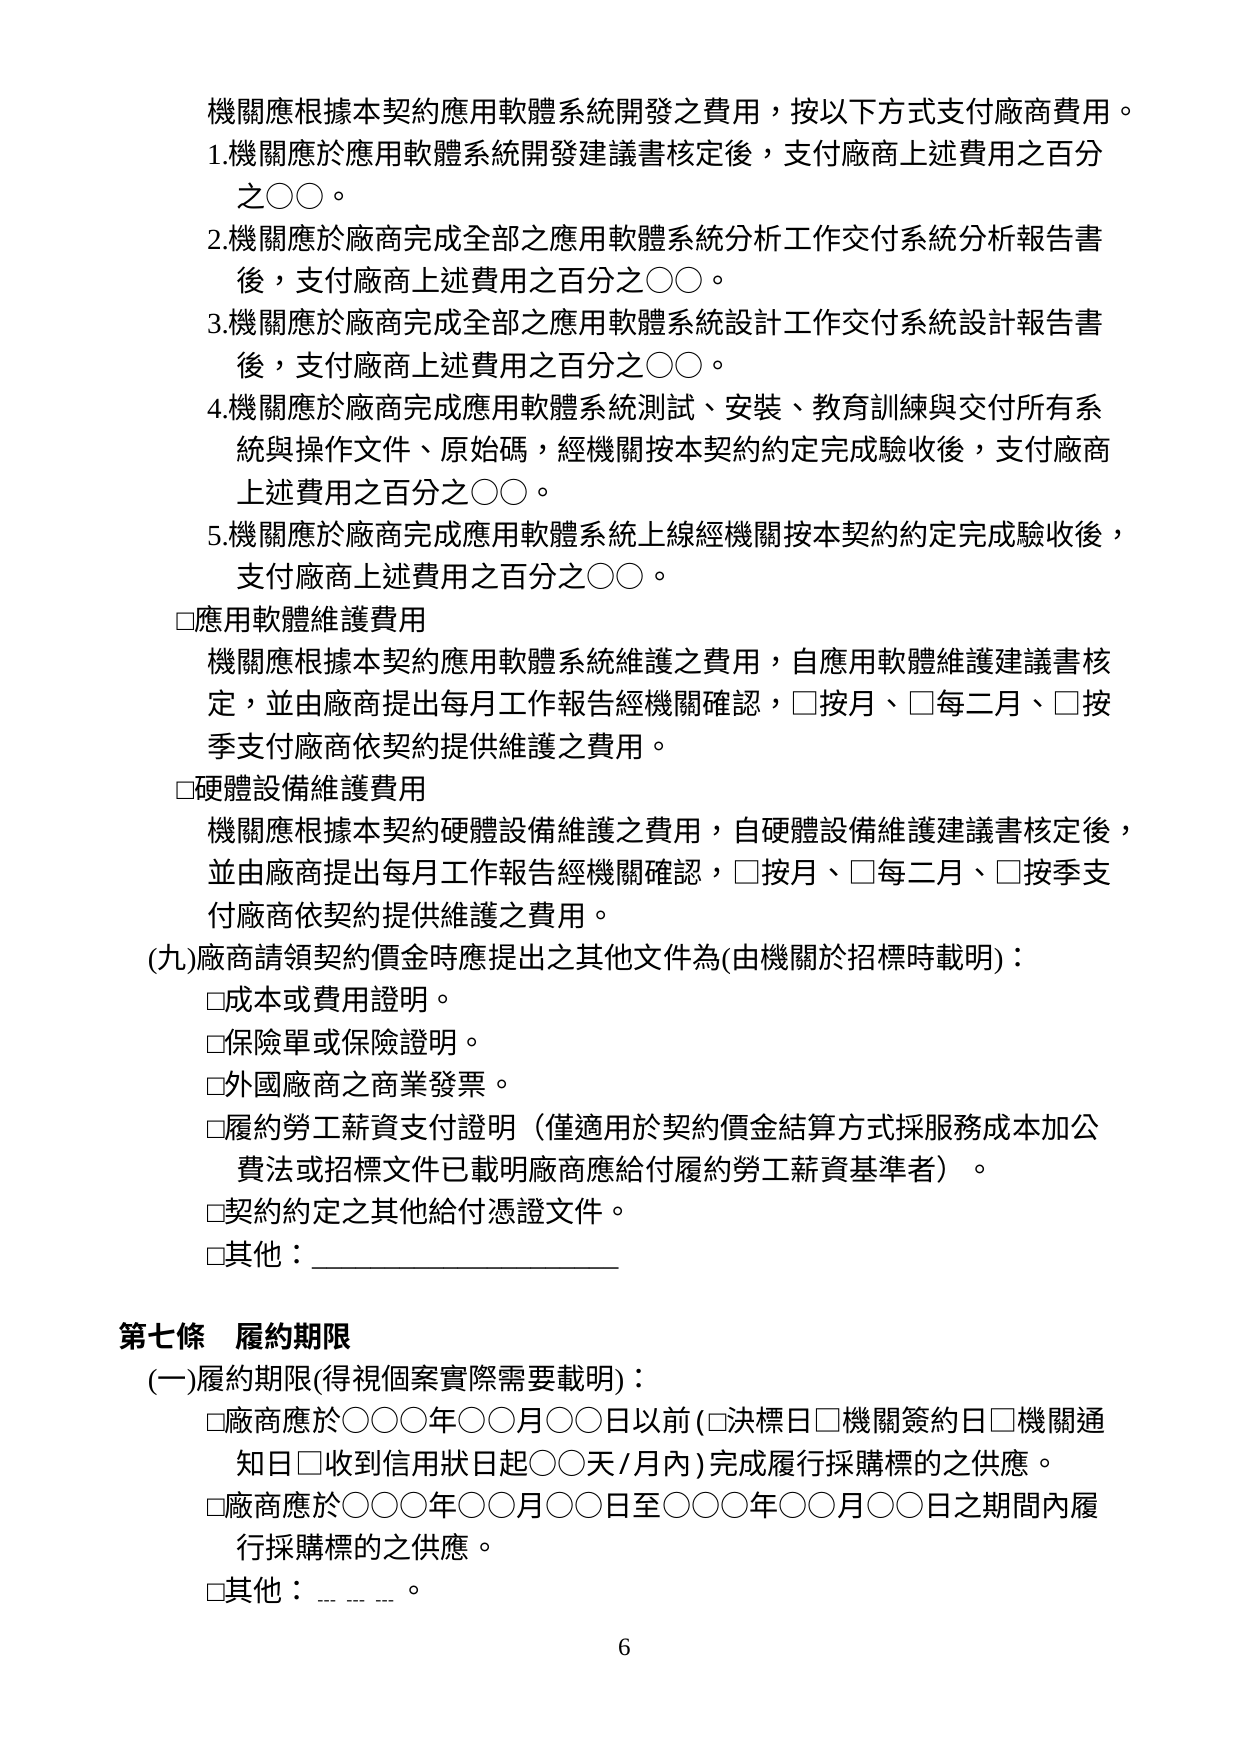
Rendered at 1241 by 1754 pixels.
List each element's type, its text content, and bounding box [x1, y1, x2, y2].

text □廠商應於○○○年○○月○○日以前(□決標日□機關簽約日□機關通知日□收到信用狀日起○○天/月內)完成履行採購標的之供應。 [207, 1398, 1122, 1483]
text (一)履約期限(得視個案實際需要載明)： [148, 1356, 1122, 1398]
text □廠商應於○○○年○○月○○日至○○○年○○月○○日之期間內履行採購標的之供應。 [207, 1483, 1122, 1567]
text 2.機關應於廠商完成全部之應用軟體系統分析工作交付系統分析報告書後，支付廠商上述費用之百分之○○。 [207, 216, 1122, 300]
text 5.機關應於廠商完成應用軟體系統上線經機關按本契約約定完成驗收後，支付廠商上述費用之百分之○○。 [207, 512, 1122, 596]
text 1.機關應於應用軟體系統開發建議書核定後，支付廠商上述費用之百分之○○。 [207, 131, 1122, 216]
text 3.機關應於廠商完成全部之應用軟體系統設計工作交付系統設計報告書後，支付廠商上述費用之百分之○○。 [207, 300, 1122, 385]
text 機關應根據本契約硬體設備維護之費用，自硬體設備維護建議書核定後，並由廠商提出每月工作報告經機關確認，□按月、□每二月、□按季支付廠商依契約提供維護之費用。 [207, 808, 1122, 935]
text 機關應根據本契約應用軟體系統開發之費用，按以下方式支付廠商費用。 [207, 89, 1122, 131]
text □成本或費用證明。 [207, 977, 1122, 1019]
text 第七條 履約期限 [118, 1313, 1122, 1356]
text (九)廠商請領契約價金時應提出之其他文件為(由機關於招標時載明)： [148, 935, 1122, 977]
text 4.機關應於廠商完成應用軟體系統測試、安裝、教育訓練與交付所有系統與操作文件、原始碼，經機關按本契約約定完成驗收後，支付廠商上述費用之百分之○○。 [207, 385, 1122, 512]
text □外國廠商之商業發票。 [207, 1062, 1122, 1104]
text □應用軟體維護費用 [176, 596, 1122, 638]
text □保險單或保險證明。 [207, 1019, 1122, 1062]
text □硬體設備維護費用 [176, 765, 1122, 808]
text □契約約定之其他給付憑證文件。 [207, 1189, 1122, 1231]
text □其他：_____________________ [207, 1231, 1122, 1274]
text 機關應根據本契約應用軟體系統維護之費用，自應用軟體維護建議書核定，並由廠商提出每月工作報告經機關確認，□按月、□每二月、□按季支付廠商依契約提供維護之費用。 [207, 638, 1122, 765]
text □履約勞工薪資支付證明（僅適用於契約價金結算方式採服務成本加公費法或招標文件已載明廠商應給付履約勞工薪資基準者）。 [207, 1104, 1122, 1189]
text □其他：﹍﹍﹍。 [207, 1567, 1122, 1610]
